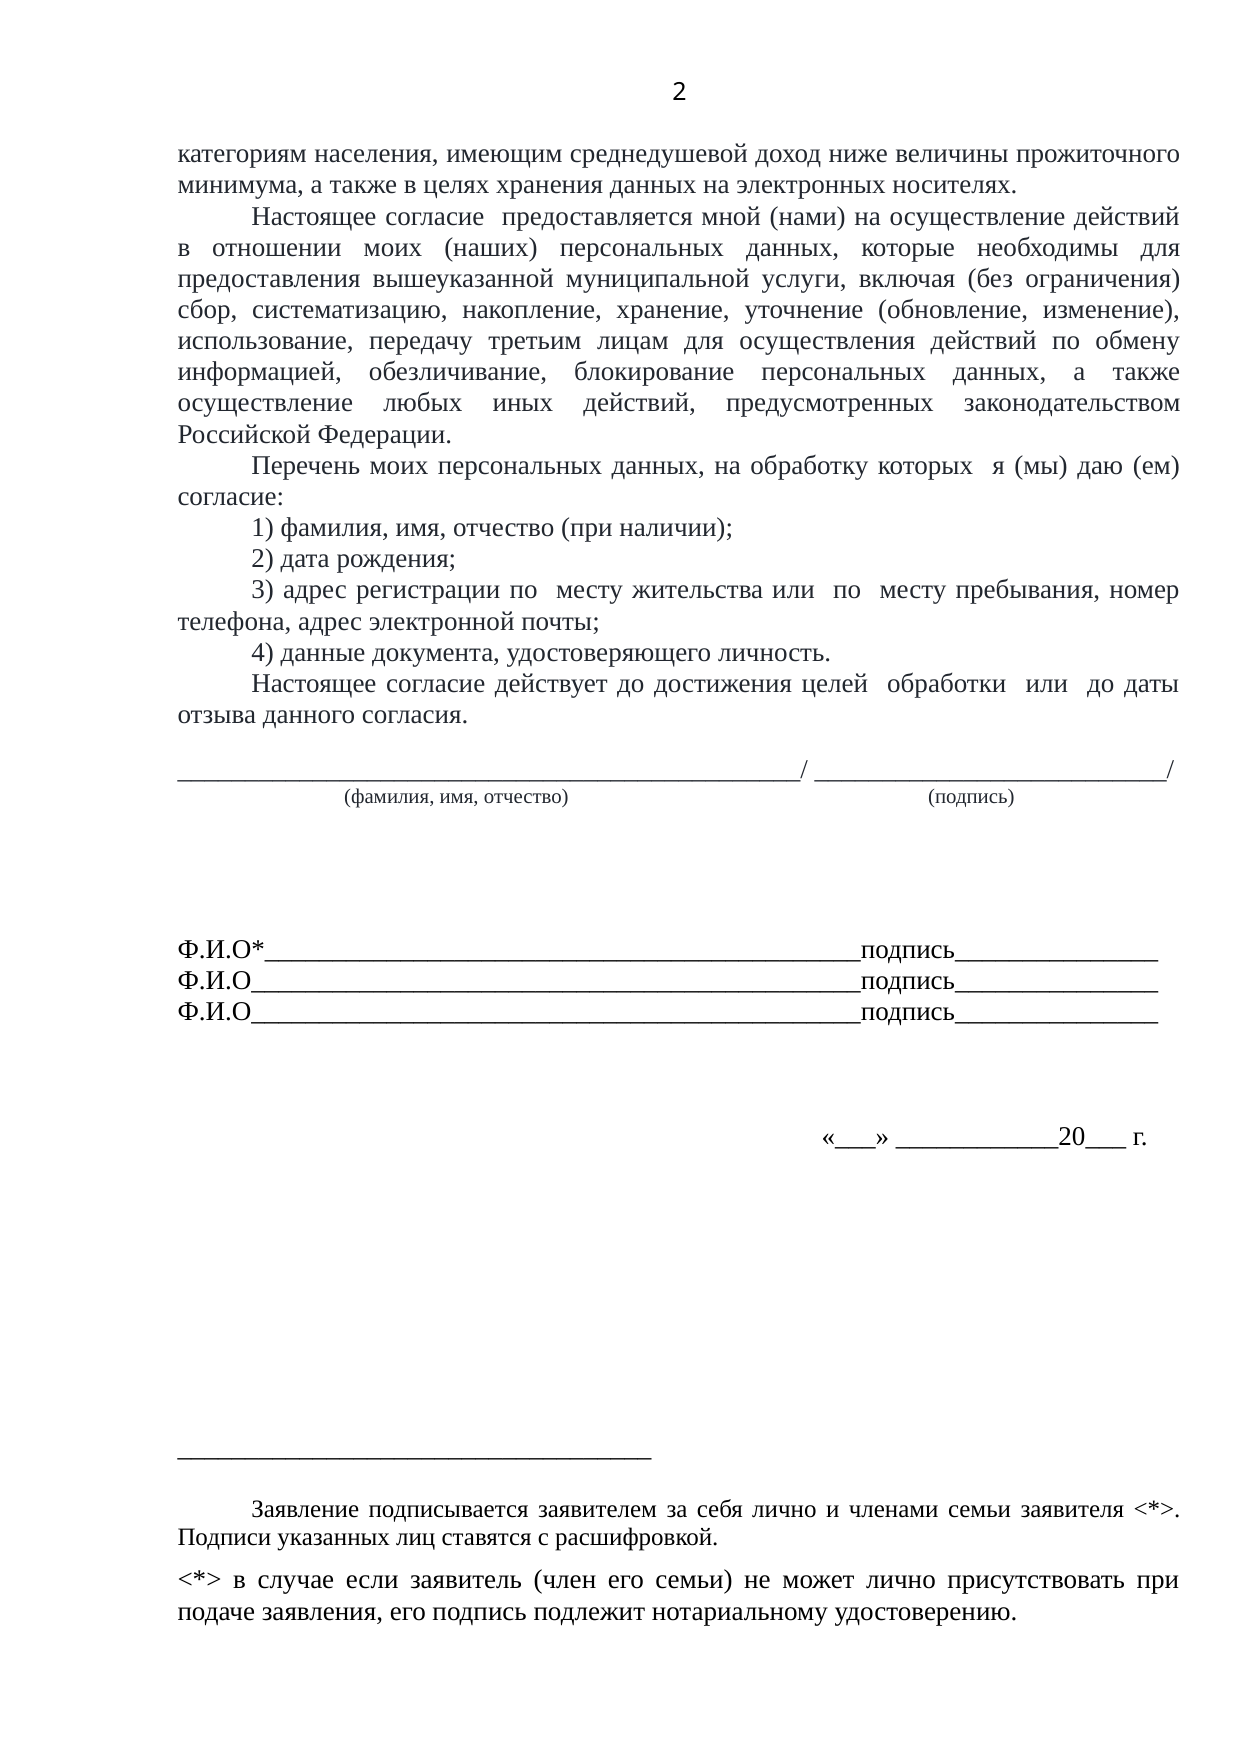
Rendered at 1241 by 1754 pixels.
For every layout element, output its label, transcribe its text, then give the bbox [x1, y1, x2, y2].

text <*> в случае если заявитель (член его семьи) не может лично присутствовать при подаче заявления, его подпись подлежит нотариальному удостоверению. [177, 1564, 1181, 1626]
text 1) фамилия, имя, отчество (при наличии); [177, 511, 1181, 542]
text ______________________________________________/ __________________________/ [177, 753, 1181, 784]
text Ф.И.О_____________________________________________подпись_______________ [177, 995, 1181, 1026]
text ___________________________________ [177, 1431, 1181, 1462]
text Ф.И.О_____________________________________________подпись_______________ [177, 964, 1181, 995]
text 4) данные документа, удостоверяющего личность. [177, 636, 1181, 667]
text Настоящее согласие действует до достижения целей обработки или до даты отзыва данного согласия. [177, 667, 1181, 729]
text «___» ____________20___ г. [767, 1120, 1181, 1151]
text категориям населения, имеющим среднедушевой доход ниже величины прожиточного минимума, а также в целях хранения данных на электронных носителях. [177, 137, 1181, 200]
text Перечень моих персональных данных, на обработку которых я (мы) даю (ем) согласие: [177, 449, 1181, 511]
text (фамилия, имя, отчество) (подпись) [177, 784, 1181, 808]
text Заявление подписывается заявителем за себя лично и членами семьи заявителя <*>. Подписи указанных лиц ставятся с расшифровкой. [177, 1494, 1181, 1551]
text 2) дата рождения; [177, 542, 1181, 573]
text Настоящее согласие предоставляется мной (нами) на осуществление действий в отношении моих (наших) персональных данных, которые необходимы для предоставления вышеуказанной муниципальной услуги, включая (без ограничения) сбор, систематизацию, накопление, хранение, уточнение (обновление, изменение), использование, передачу третьим лицам для осуществления действий по обмену информацией, обезличивание, блокирование персональных данных, а также осуществление любых иных действий, предусмотренных законодательством Российской Федерации. [177, 200, 1181, 449]
text Ф.И.О*____________________________________________подпись_______________ [177, 933, 1181, 964]
text 3) адрес регистрации по месту жительства или по месту пребывания, номер телефона, адрес электронной почты; [177, 573, 1181, 636]
